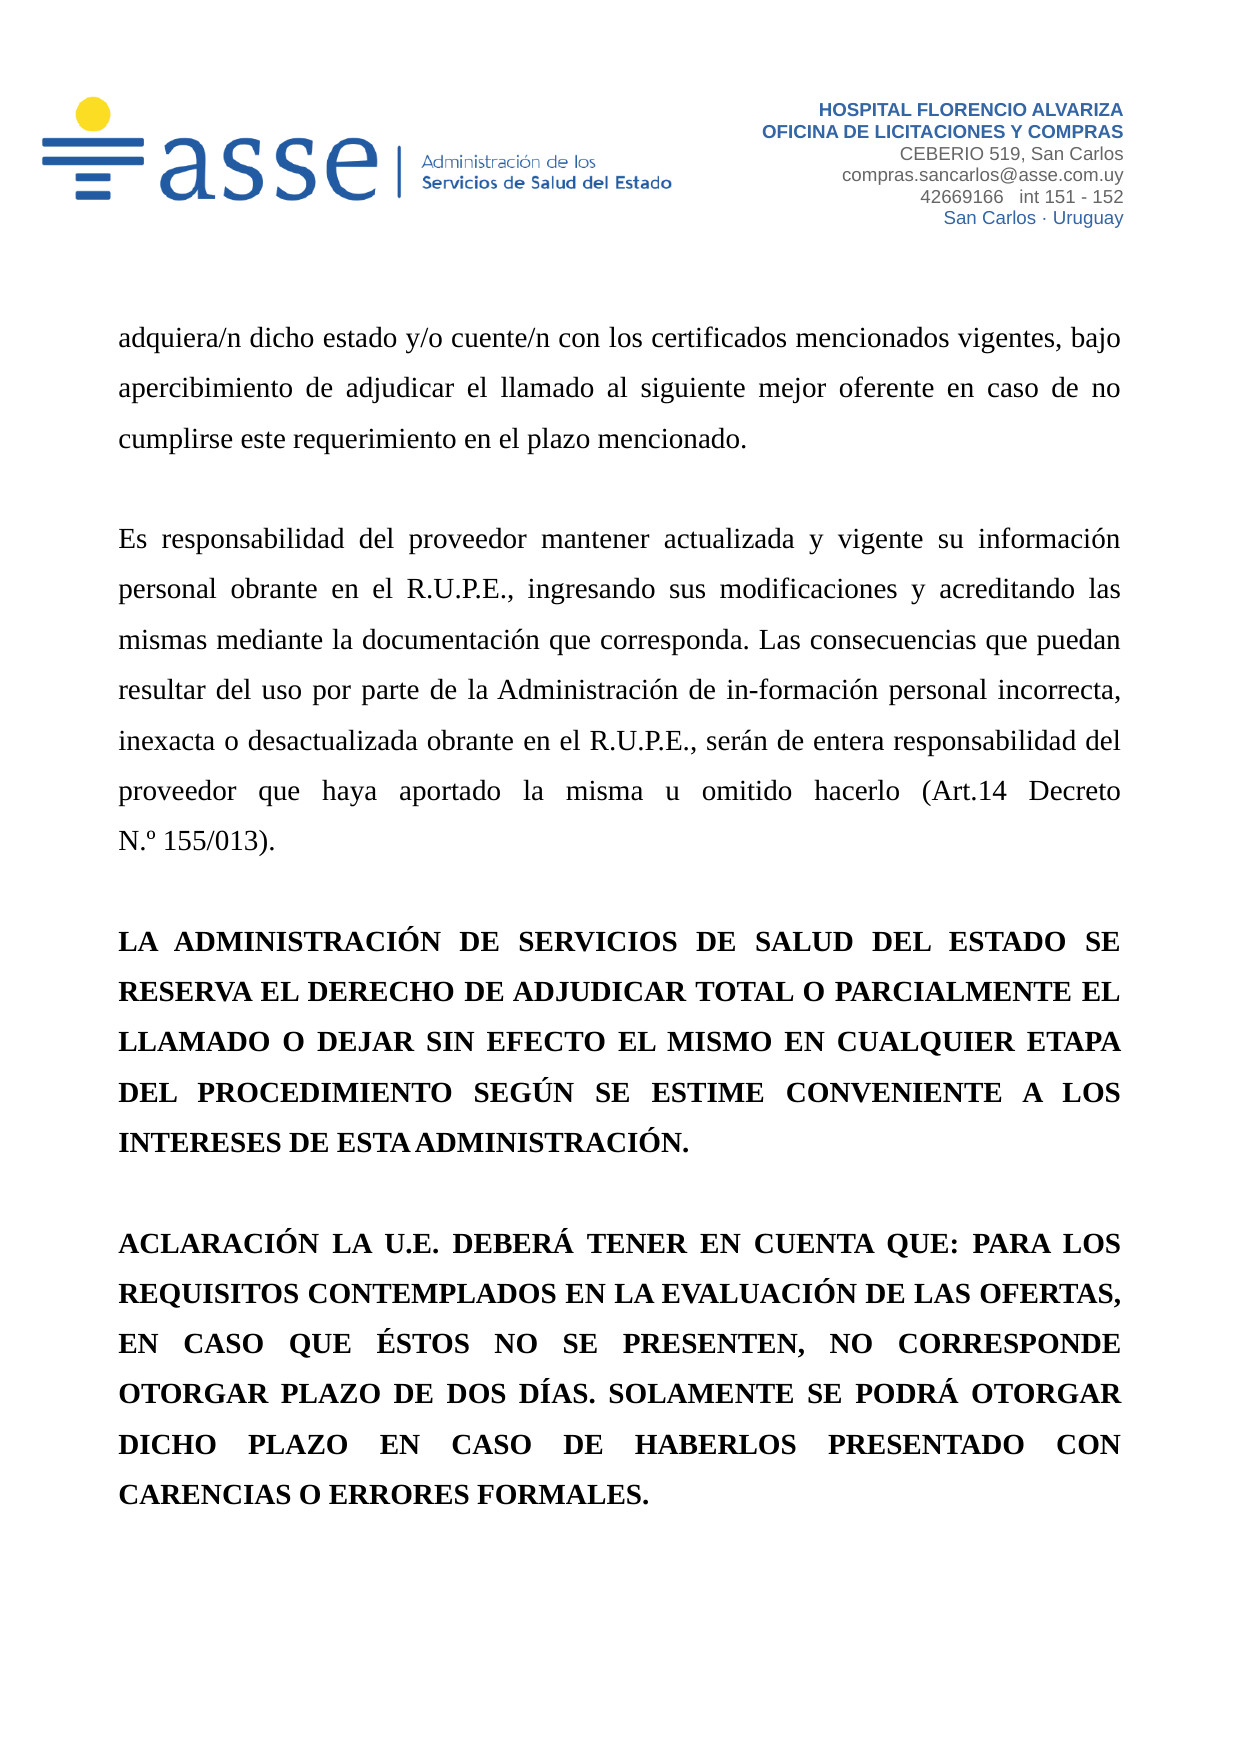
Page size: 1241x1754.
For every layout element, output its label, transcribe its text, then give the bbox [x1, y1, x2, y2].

text adquiera/n dicho estado y/o cuente/n con los certificados mencionados vigentes, bajo apercibimiento de adjudicar el llamado al siguiente mejor oferente en caso de no cumplirse este requerimiento en el plazo mencionado. [118, 320, 1122, 454]
text LA ADMINISTRACIÓN DE SERVICIOS DE SALUD DEL ESTADO SE RESERVA EL DERECHO DE ADJUDICAR TOTAL O PARCIALMENTE EL LLAMADO O DEJAR SIN EFECTO EL MISMO EN CUALQUIER ETAPA DEL PROCEDIMIENTO SEGÚN SE ESTIME CONVENIENTE A LOS INTERESES DE ESTA ADMINISTRACIÓN. [118, 924, 1122, 1159]
text ACLARACIÓN LA U.E. DEBERÁ TENER EN CUENTA QUE: PARA LOS REQUISITOS CONTEMPLADOS EN LA EVALUACIÓN DE LAS OFERTAS, EN CASO QUE ÉSTOS NO SE PRESENTEN, NO CORRESPONDE OTORGAR PLAZO DE DOS DÍAS. SOLAMENTE SE PODRÁ OTORGAR DICHO PLAZO EN CASO DE HABERLOS PRESENTADO CON CARENCIAS O ERRORES FORMALES. [118, 1226, 1122, 1511]
picture [0, 60, 712, 237]
text Es responsabilidad del proveedor mantener actualizada y vigente su información personal obrante en el R.U.P.E., ingresando sus modificaciones y acreditando las mismas mediante la documentación que corresponda. Las consecuencias que puedan resultar del uso por parte de la Administración de in-formación personal incorrecta, inexacta o desactualizada obrante en el R.U.P.E., serán de entera responsabilidad del proveedor que haya aportado la misma u omitido hacerlo (Art.14 Decreto N.º 155/013). [118, 521, 1122, 857]
